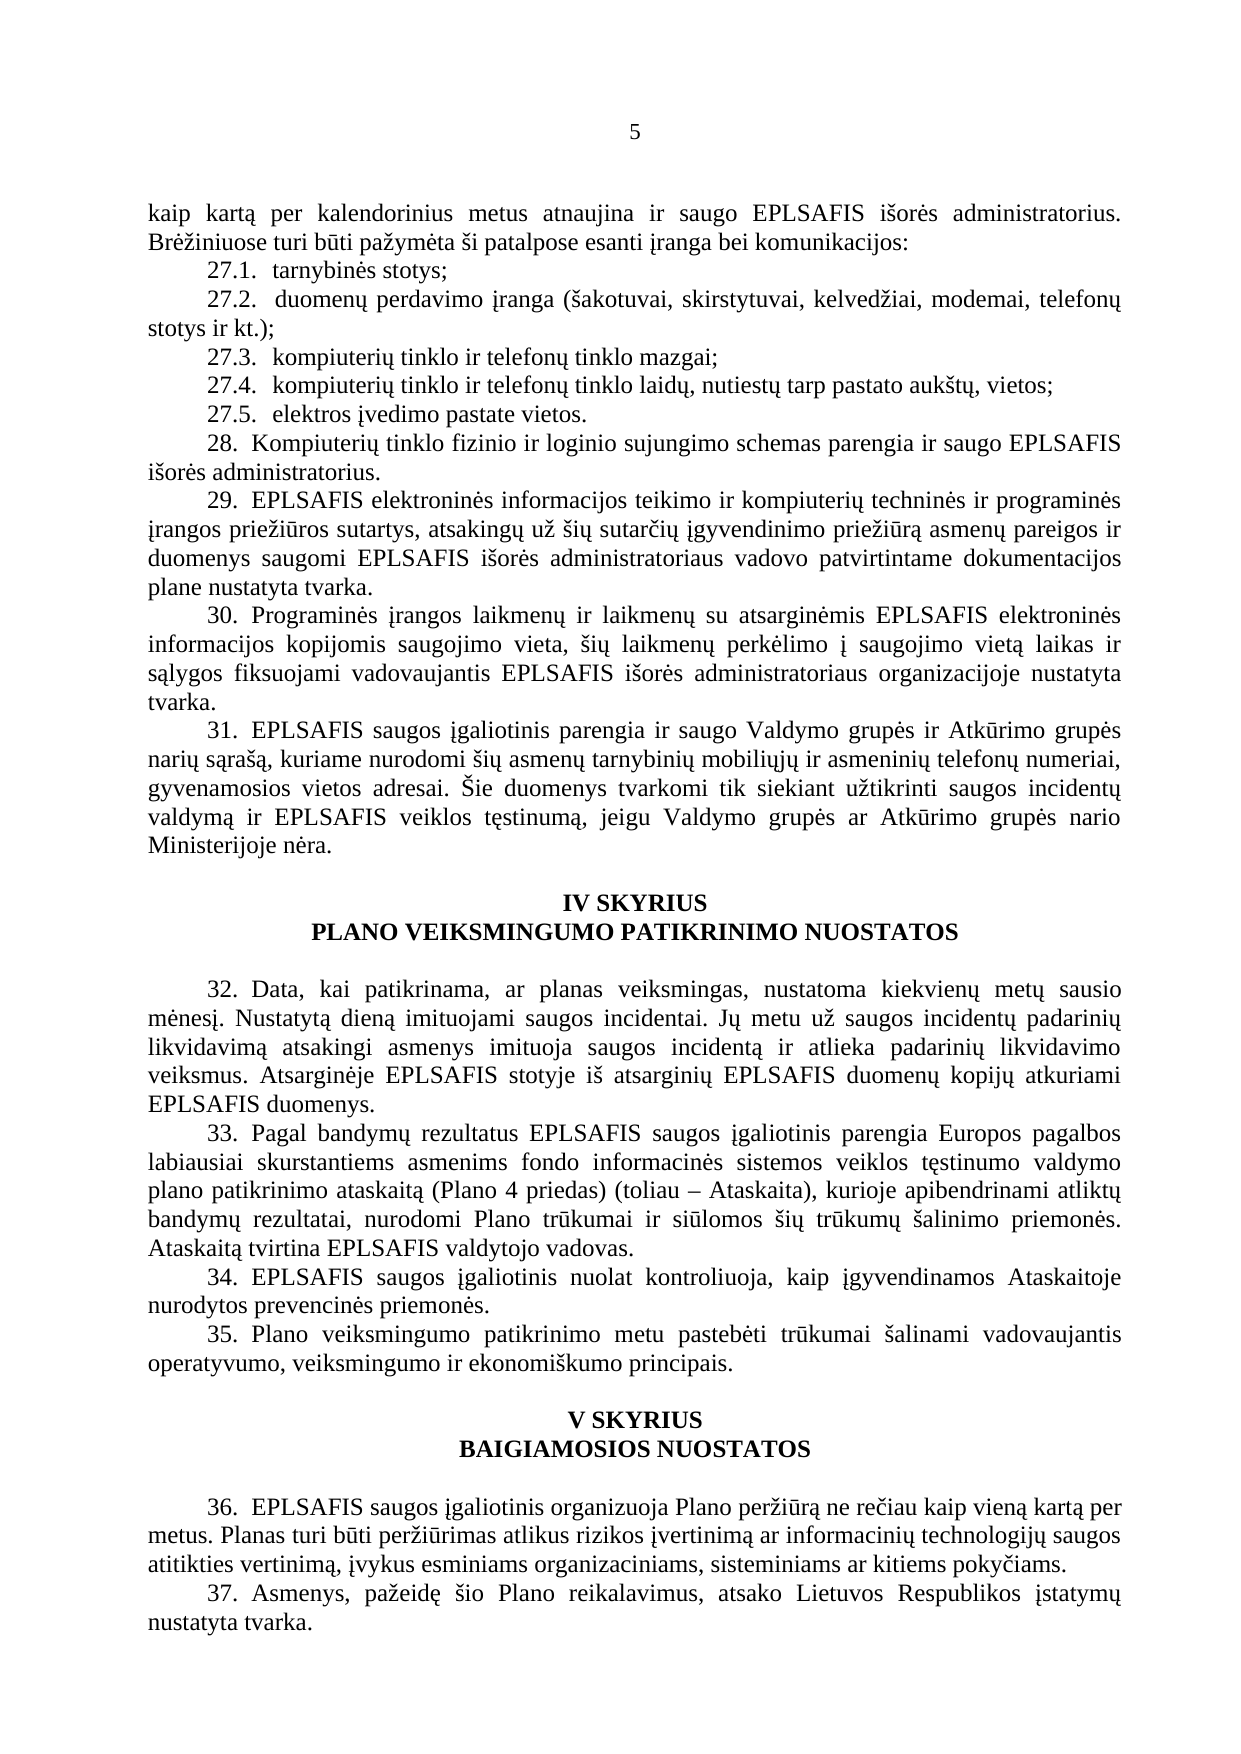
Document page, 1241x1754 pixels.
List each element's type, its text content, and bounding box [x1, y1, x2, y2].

text 33. Pagal bandymų rezultatus EPLSAFIS saugos įgaliotinis parengia Europos pagalbos labiausiai skurstantiems asmenims fondo informacinės sistemos veiklos tęstinumo valdymo plano patikrinimo ataskaitą (Plano 4 priedas) (toliau – Ataskaita), kurioje apibendrinami atliktų bandymų rezultatai, nurodomi Plano trūkumai ir siūlomos šių trūkumų šalinimo priemonės. Ataskaitą tvirtina EPLSAFIS valdytojo vadovas. [148, 1118, 1122, 1262]
text 34. EPLSAFIS saugos įgaliotinis nuolat kontroliuoja, kaip įgyvendinamos Ataskaitoje nurodytos prevencinės priemonės. [148, 1262, 1122, 1319]
text 29. EPLSAFIS elektroninės informacijos teikimo ir kompiuterių techninės ir programinės įrangos priežiūros sutartys, atsakingų už šių sutarčių įgyvendinimo priežiūrą asmenų pareigos ir duomenys saugomi EPLSAFIS išorės administratoriaus vadovo patvirtintame dokumentacijos plane nustatyta tvarka. [148, 485, 1122, 600]
text BAIGIAMOSIOS NUOSTATOS [148, 1434, 1122, 1463]
text PLANO VEIKSMINGUMO PATIKRINIMO NUOSTATOS [148, 917, 1122, 945]
text 27.4. kompiuterių tinklo ir telefonų tinklo laidų, nutiestų tarp pastato aukštų, vietos; [148, 370, 1122, 399]
text 37. Asmenys, pažeidę šio Plano reikalavimus, atsako Lietuvos Respublikos įstatymų nustatyta tvarka. [148, 1578, 1122, 1635]
text 32. Data, kai patikrinama, ar planas veiksmingas, nustatoma kiekvienų metų sausio mėnesį. Nustatytą dieną imituojami saugos incidentai. Jų metu už saugos incidentų padarinių likvidavimą atsakingi asmenys imituoja saugos incidentą ir atlieka padarinių likvidavimo veiksmus. Atsarginėje EPLSAFIS stotyje iš atsarginių EPLSAFIS duomenų kopijų atkuriami EPLSAFIS duomenys. [148, 974, 1122, 1118]
text 27.3. kompiuterių tinklo ir telefonų tinklo mazgai; [148, 342, 1122, 370]
text IV SKYRIUS [148, 888, 1122, 917]
text V skyrius [148, 1405, 1122, 1434]
text 27.1. tarnybinės stotys; [148, 255, 1122, 284]
text 27.5. elektros įvedimo pastate vietos. [148, 399, 1122, 428]
text 35. Plano veiksmingumo patikrinimo metu pastebėti trūkumai šalinami vadovaujantis operatyvumo, veiksmingumo ir ekonomiškumo principais. [148, 1319, 1122, 1377]
text 28. Kompiuterių tinklo fizinio ir loginio sujungimo schemas parengia ir saugo EPLSAFIS išorės administratorius. [148, 428, 1122, 485]
text 36. EPLSAFIS saugos įgaliotinis organizuoja Plano peržiūrą ne rečiau kaip vieną kartą per metus. Planas turi būti peržiūrimas atlikus rizikos įvertinimą ar informacinių technologijų saugos atitikties vertinimą, įvykus esminiams organizaciniams, sisteminiams ar kitiems pokyčiams. [148, 1492, 1122, 1578]
text kaip kartą per kalendorinius metus atnaujina ir saugo EPLSAFIS išorės administratorius. Brėžiniuose turi būti pažymėta ši patalpose esanti įranga bei komunikacijos: [148, 198, 1122, 255]
text 30. Programinės įrangos laikmenų ir laikmenų su atsarginėmis EPLSAFIS elektroninės informacijos kopijomis saugojimo vieta, šių laikmenų perkėlimo į saugojimo vietą laikas ir sąlygos fiksuojami vadovaujantis EPLSAFIS išorės administratoriaus organizacijoje nustatyta tvarka. [148, 600, 1122, 715]
text 27.2. duomenų perdavimo įranga (šakotuvai, skirstytuvai, kelvedžiai, modemai, telefonų stotys ir kt.); [148, 284, 1122, 342]
text 31. EPLSAFIS saugos įgaliotinis parengia ir saugo Valdymo grupės ir Atkūrimo grupės narių sąrašą, kuriame nurodomi šių asmenų tarnybinių mobiliųjų ir asmeninių telefonų numeriai, gyvenamosios vietos adresai. Šie duomenys tvarkomi tik siekiant užtikrinti saugos incidentų valdymą ir EPLSAFIS veiklos tęstinumą, jeigu Valdymo grupės ar Atkūrimo grupės nario Ministerijoje nėra. [148, 715, 1122, 859]
